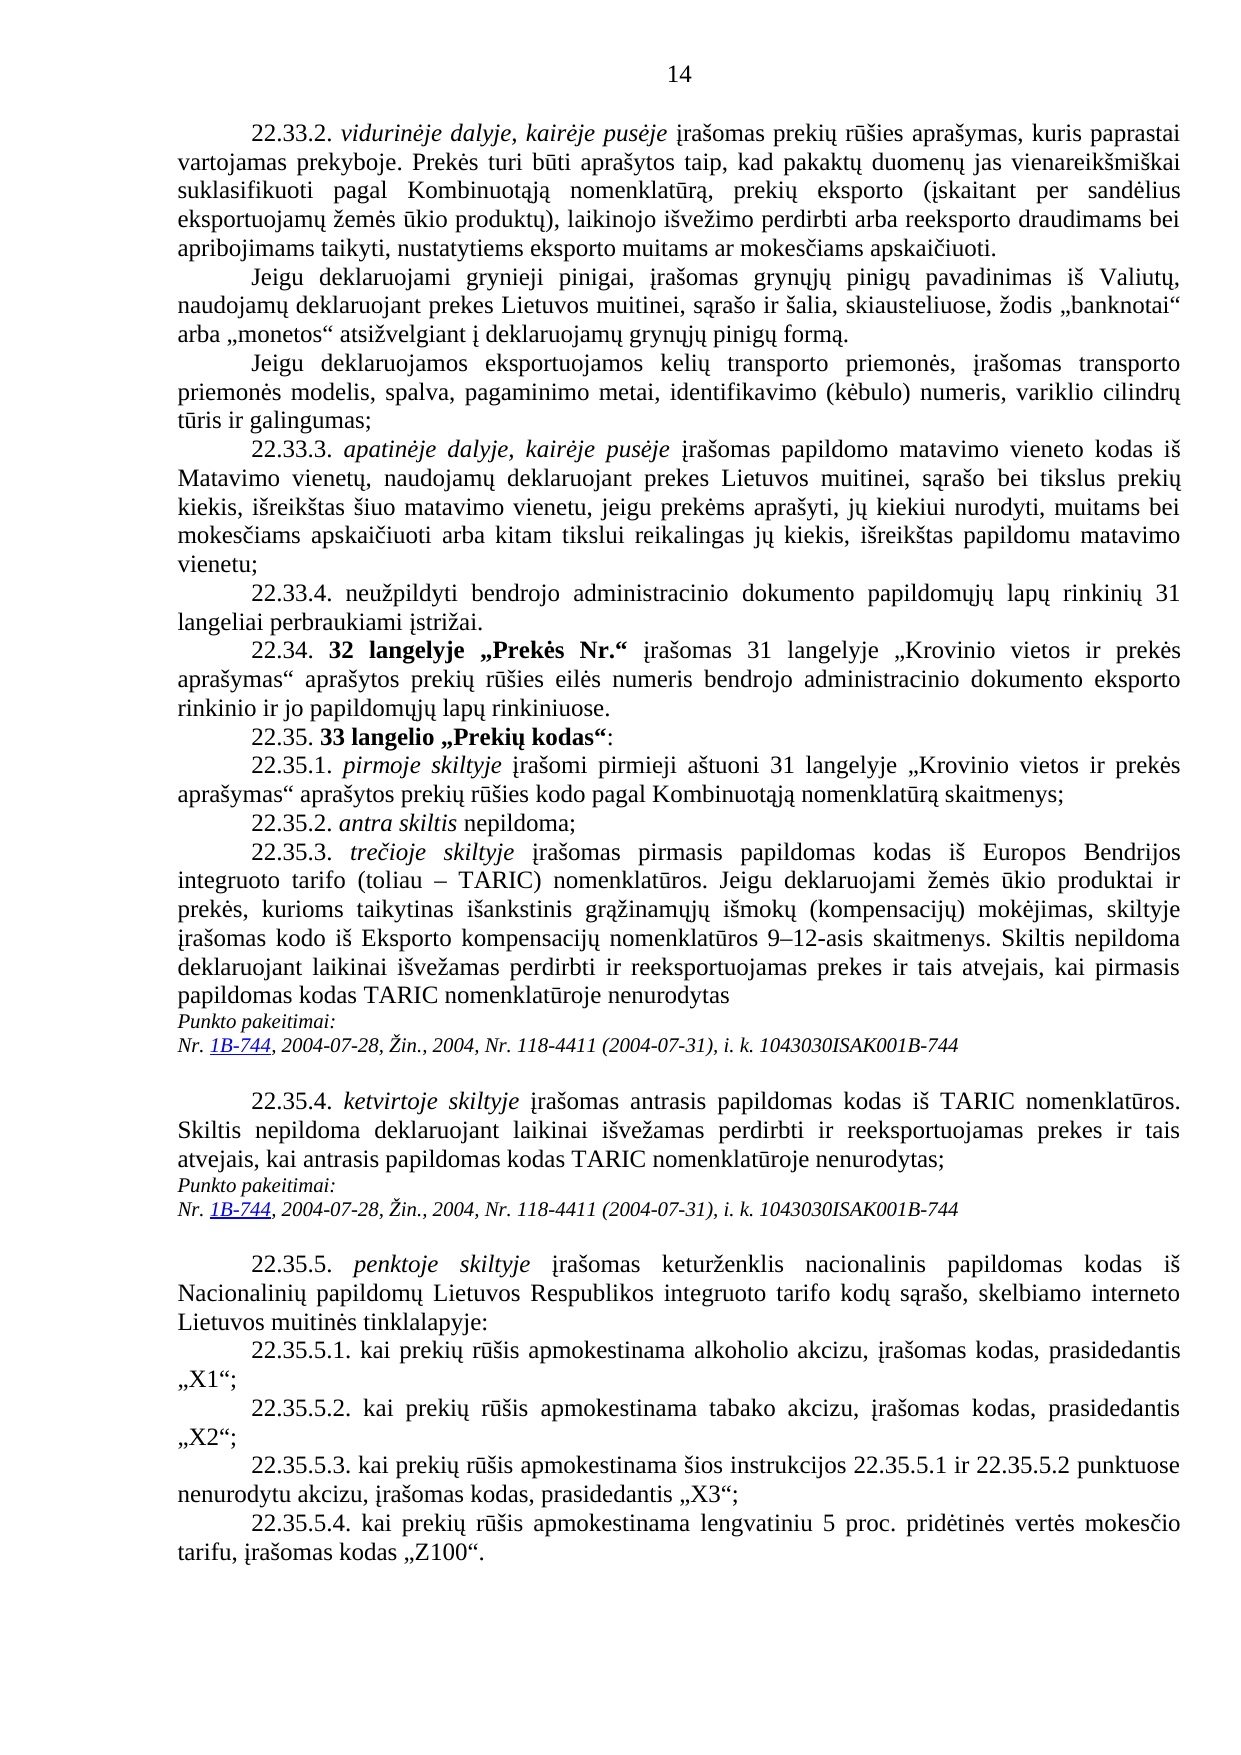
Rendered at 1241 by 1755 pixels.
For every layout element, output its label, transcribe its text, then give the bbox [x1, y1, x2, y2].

text 22.35.3. trečioje skiltyje įrašomas pirmasis papildomas kodas iš Europos Bendrijos integruoto tarifo (toliau – TARIC) nomenklatūros. Jeigu deklaruojami žemės ūkio produktai ir prekės, kurioms taikytinas išankstinis grąžinamųjų išmokų (kompensacijų) mokėjimas, skiltyje įrašomas kodo iš Eksporto kompensacijų nomenklatūros 9–12-asis skaitmenys. Skiltis nepildoma deklaruojant laikinai išvežamas perdirbti ir reeksportuojamas prekes ir tais atvejais, kai pirmasis papildomas kodas TARIC nomenklatūroje nenurodytas [177, 837, 1181, 1009]
text 22.33.2. vidurinėje dalyje, kairėje pusėje įrašomas prekių rūšies aprašymas, kuris paprastai vartojamas prekyboje. Prekės turi būti aprašytos taip, kad pakaktų duomenų jas vienareikšmiškai suklasifikuoti pagal Kombinuotąją nomenklatūrą, prekių eksporto (įskaitant per sandėlius eksportuojamų žemės ūkio produktų), laikinojo išvežimo perdirbti arba reeksporto draudimams bei apribojimams taikyti, nustatytiems eksporto muitams ar mokesčiams apskaičiuoti. [177, 118, 1181, 262]
text Nr. 1B-744, 2004-07-28, Žin., 2004, Nr. 118-4411 (2004-07-31), i. k. 1043030ISAK001B-744 [177, 1197, 1181, 1221]
text 22.35.2. antra skiltis nepildoma; [177, 808, 1181, 837]
text 22.34. 32 langelyje „Prekės Nr.“ įrašomas 31 langelyje „Krovinio vietos ir prekės aprašymas“ aprašytos prekių rūšies eilės numeris bendrojo administracinio dokumento eksporto rinkinio ir jo papildomųjų lapų rinkiniuose. [177, 636, 1181, 722]
text Jeigu deklaruojamos eksportuojamos kelių transporto priemonės, įrašomas transporto priemonės modelis, spalva, pagaminimo metai, identifikavimo (kėbulo) numeris, variklio cilindrų tūris ir galingumas; [177, 348, 1181, 434]
text 22.33.4. neužpildyti bendrojo administracinio dokumento papildomųjų lapų rinkinių 31 langeliai perbraukiami įstrižai. [177, 578, 1181, 636]
text 22.35. 33 langelio „Prekių kodas“: [177, 722, 1181, 751]
text 22.33.3. apatinėje dalyje, kairėje pusėje įrašomas papildomo matavimo vieneto kodas iš Matavimo vienetų, naudojamų deklaruojant prekes Lietuvos muitinei, sąrašo bei tikslus prekių kiekis, išreikštas šiuo matavimo vienetu, jeigu prekėms aprašyti, jų kiekiui nurodyti, muitams bei mokesčiams apskaičiuoti arba kitam tikslui reikalingas jų kiekis, išreikštas papildomu matavimo vienetu; [177, 434, 1181, 578]
text 22.35.5. penktoje skiltyje įrašomas keturženklis nacionalinis papildomas kodas iš Nacionalinių papildomų Lietuvos Respublikos integruoto tarifo kodų sąrašo, skelbiamo interneto Lietuvos muitinės tinklalapyje: [177, 1249, 1181, 1336]
text 22.35.5.4. kai prekių rūšis apmokestinama lengvatiniu 5 proc. pridėtinės vertės mokesčio tarifu, įrašomas kodas „Z100“. [177, 1508, 1181, 1566]
text 22.35.4. ketvirtoje skiltyje įrašomas antrasis papildomas kodas iš TARIC nomenklatūros. Skiltis nepildoma deklaruojant laikinai išvežamas perdirbti ir reeksportuojamas prekes ir tais atvejais, kai antrasis papildomas kodas TARIC nomenklatūroje nenurodytas; [177, 1086, 1181, 1172]
text Punkto pakeitimai: [177, 1009, 1181, 1033]
text 22.35.5.2. kai prekių rūšis apmokestinama tabako akcizu, įrašomas kodas, prasidedantis „X2“; [177, 1393, 1181, 1451]
text 22.35.5.3. kai prekių rūšis apmokestinama šios instrukcijos 22.35.5.1 ir 22.35.5.2 punktuose nenurodytu akcizu, įrašomas kodas, prasidedantis „X3“; [177, 1451, 1181, 1508]
text Punkto pakeitimai: [177, 1172, 1181, 1197]
text 22.35.1. pirmoje skiltyje įrašomi pirmieji aštuoni 31 langelyje „Krovinio vietos ir prekės aprašymas“ aprašytos prekių rūšies kodo pagal Kombinuotąją nomenklatūrą skaitmenys; [177, 751, 1181, 808]
text Jeigu deklaruojami grynieji pinigai, įrašomas grynųjų pinigų pavadinimas iš Valiutų, naudojamų deklaruojant prekes Lietuvos muitinei, sąrašo ir šalia, skiausteliuose, žodis „banknotai“ arba „monetos“ atsižvelgiant į deklaruojamų grynųjų pinigų formą. [177, 262, 1181, 348]
text Nr. 1B-744, 2004-07-28, Žin., 2004, Nr. 118-4411 (2004-07-31), i. k. 1043030ISAK001B-744 [177, 1033, 1181, 1057]
text 22.35.5.1. kai prekių rūšis apmokestinama alkoholio akcizu, įrašomas kodas, prasidedantis „X1“; [177, 1336, 1181, 1393]
